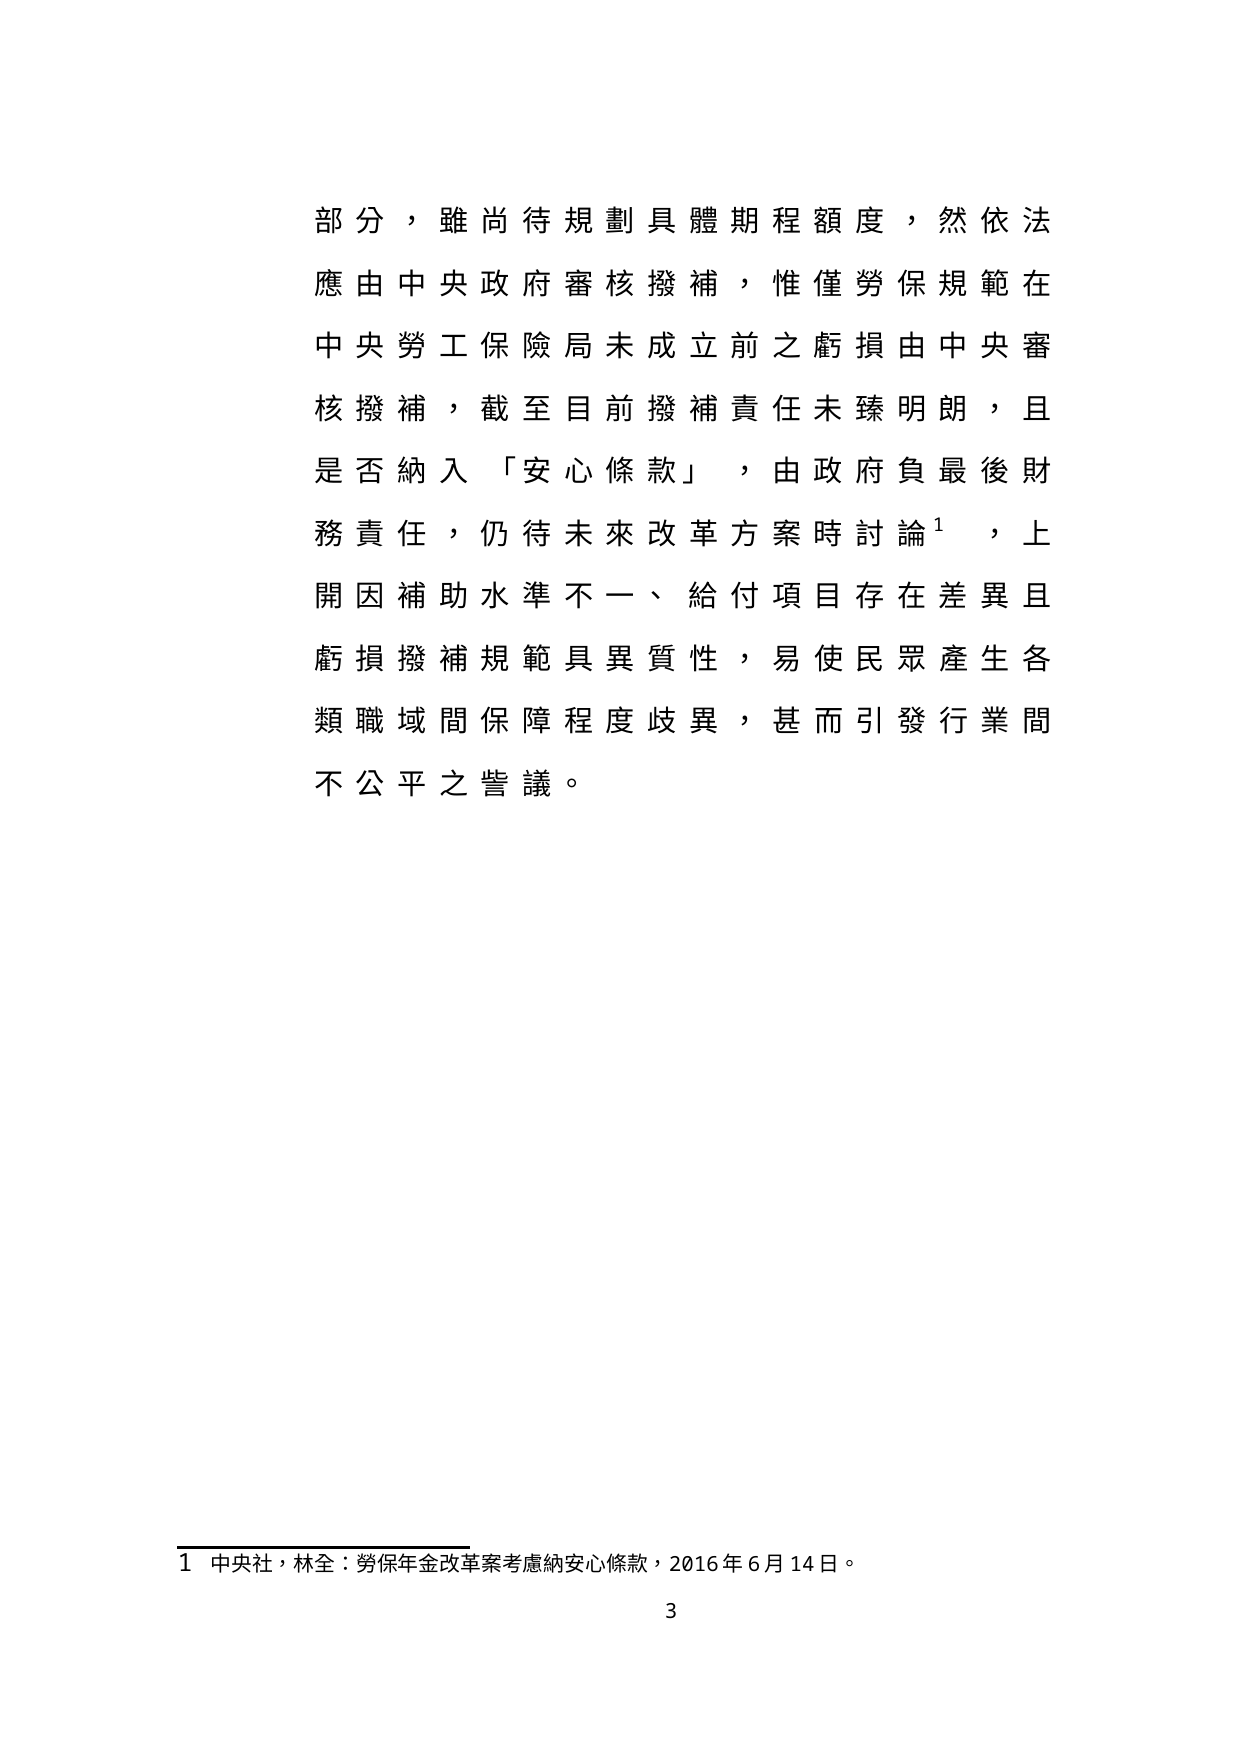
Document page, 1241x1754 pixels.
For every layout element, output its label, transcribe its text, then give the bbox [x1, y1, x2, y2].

text 中央社，林全：勞保年金改革案考慮納安心條款，2016年6月14日。 [177, 1548, 1063, 1577]
text 現行各類職域社會保險之給付項目存在差異性（詳附表15），如農保、國保無眷屬喪葬津貼，其他社會保險則列為給付項目；另僅軍保無生育給付及勞保有傷病給付，同樣衍生行業間保障水準不同。再者，除公教保險新制及104年底以後之軍保朝調整保費之自給自足精神規劃外，其他社會保險之虧損填補之責任歸屬，則涉及民眾老年經濟安全保障之確定性程度，然觀諸現行各類職域社會保險制定之政府所負虧損撥補責任有別，農保及國保皆由政府編列預算撥補；軍保104年度以前之虧損部分，雖尚待規劃具體期程額度，然依法應由中央政府審核撥補，惟僅勞保規範在中央勞工保險局未成立前之虧損由中央審核撥補，截至目前撥補責任未臻明朗，且是否納入「安心條款」，由政府負最後財務責任，仍待未來改革方案時討論，上開因補助水準不一、給付項目存在差異且虧損撥補規範具異質性，易使民眾產生各類職域間保障程度歧異，甚而引發行業間不公平之訾議。 [271, 177, 1058, 802]
